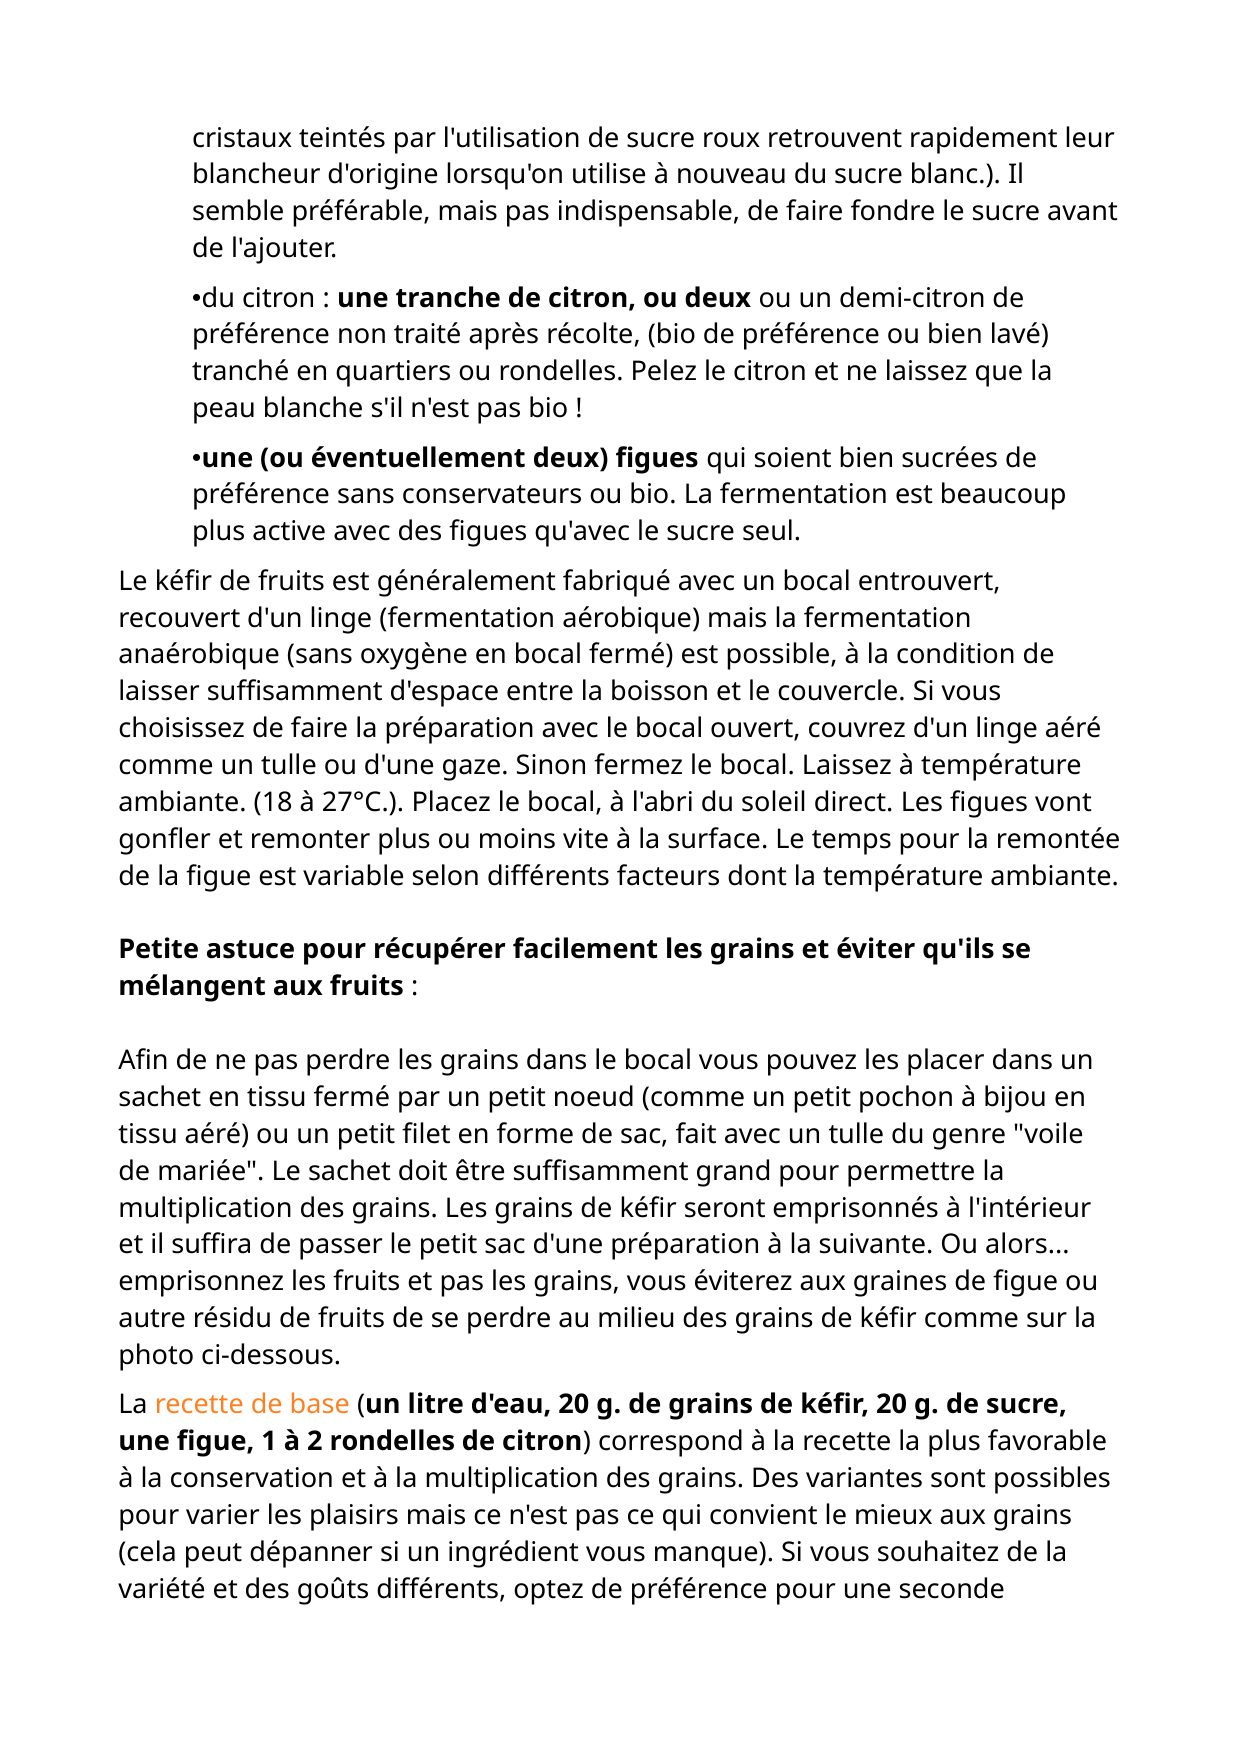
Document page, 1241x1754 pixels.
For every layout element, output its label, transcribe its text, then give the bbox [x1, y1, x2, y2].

list du citron : une tranche de citron, ou deux ou un demi-citron de préférence non traité après récolte, (bio de préférence ou bien lavé) tranché en quartiers ou rondelles. Pelez le citron et ne laissez que la peau blanche s'il n'est pas bio ! [118, 278, 1122, 426]
text Le kéfir de fruits est généralement fabriqué avec un bocal entrouvert, recouvert d'un linge (fermentation aérobique) mais la fermentation anaérobique (sans oxygène en bocal fermé) est possible, à la condition de laisser suffisamment d'espace entre la boisson et le couvercle. Si vous choisissez de faire la préparation avec le bocal ouvert, couvrez d'un linge aéré comme un tulle ou d'une gaze. Sinon fermez le bocal. Laissez à température ambiante. (18 à 27°C.). Placez le bocal, à l'abri du soleil direct. Les figues vont gonfler et remonter plus ou moins vite à la surface. Le temps pour la remontée de la figue est variable selon différents facteurs dont la température ambiante. Petite astuce pour récupérer facilement les grains et éviter qu'ils se mélangent aux fruits : Afin de ne pas perdre les grains dans le bocal vous pouvez les placer dans un sachet en tissu fermé par un petit noeud (comme un petit pochon à bijou en tissu aéré) ou un petit filet en forme de sac, fait avec un tulle du genre "voile de mariée". Le sachet doit être suffisamment grand pour permettre la multiplication des grains. Les grains de kéfir seront emprisonnés à l'intérieur et il suffira de passer le petit sac d'une préparation à la suivante. Ou alors... emprisonnez les fruits et pas les grains, vous éviterez aux graines de figue ou autre résidu de fruits de se perdre au milieu des grains de kéfir comme sur la photo ci-dessous. [118, 561, 1122, 1372]
list une (ou éventuellement deux) figues qui soient bien sucrées de préférence sans conservateurs ou bio. La fermentation est beaucoup plus active avec des figues qu'avec le sucre seul. [118, 438, 1122, 549]
text La recette de base (un litre d'eau, 20 g. de grains de kéfir, 20 g. de sucre, une figue, 1 à 2 rondelles de citron) correspond à la recette la plus favorable à la conservation et à la multiplication des grains. Des variantes sont possibles pour varier les plaisirs mais ce n'est pas ce qui convient le mieux aux grains (cela peut dépanner si un ingrédient vous manque). Si vous souhaitez de la variété et des goûts différents, optez de préférence pour une seconde [118, 1385, 1122, 1606]
list cristaux teintés par l'utilisation de sucre roux retrouvent rapidement leur blancheur d'origine lorsqu'on utilise à nouveau du sucre blanc.). Il semble préférable, mais pas indispensable, de faire fondre le sucre avant de l'ajouter. [118, 118, 1122, 266]
